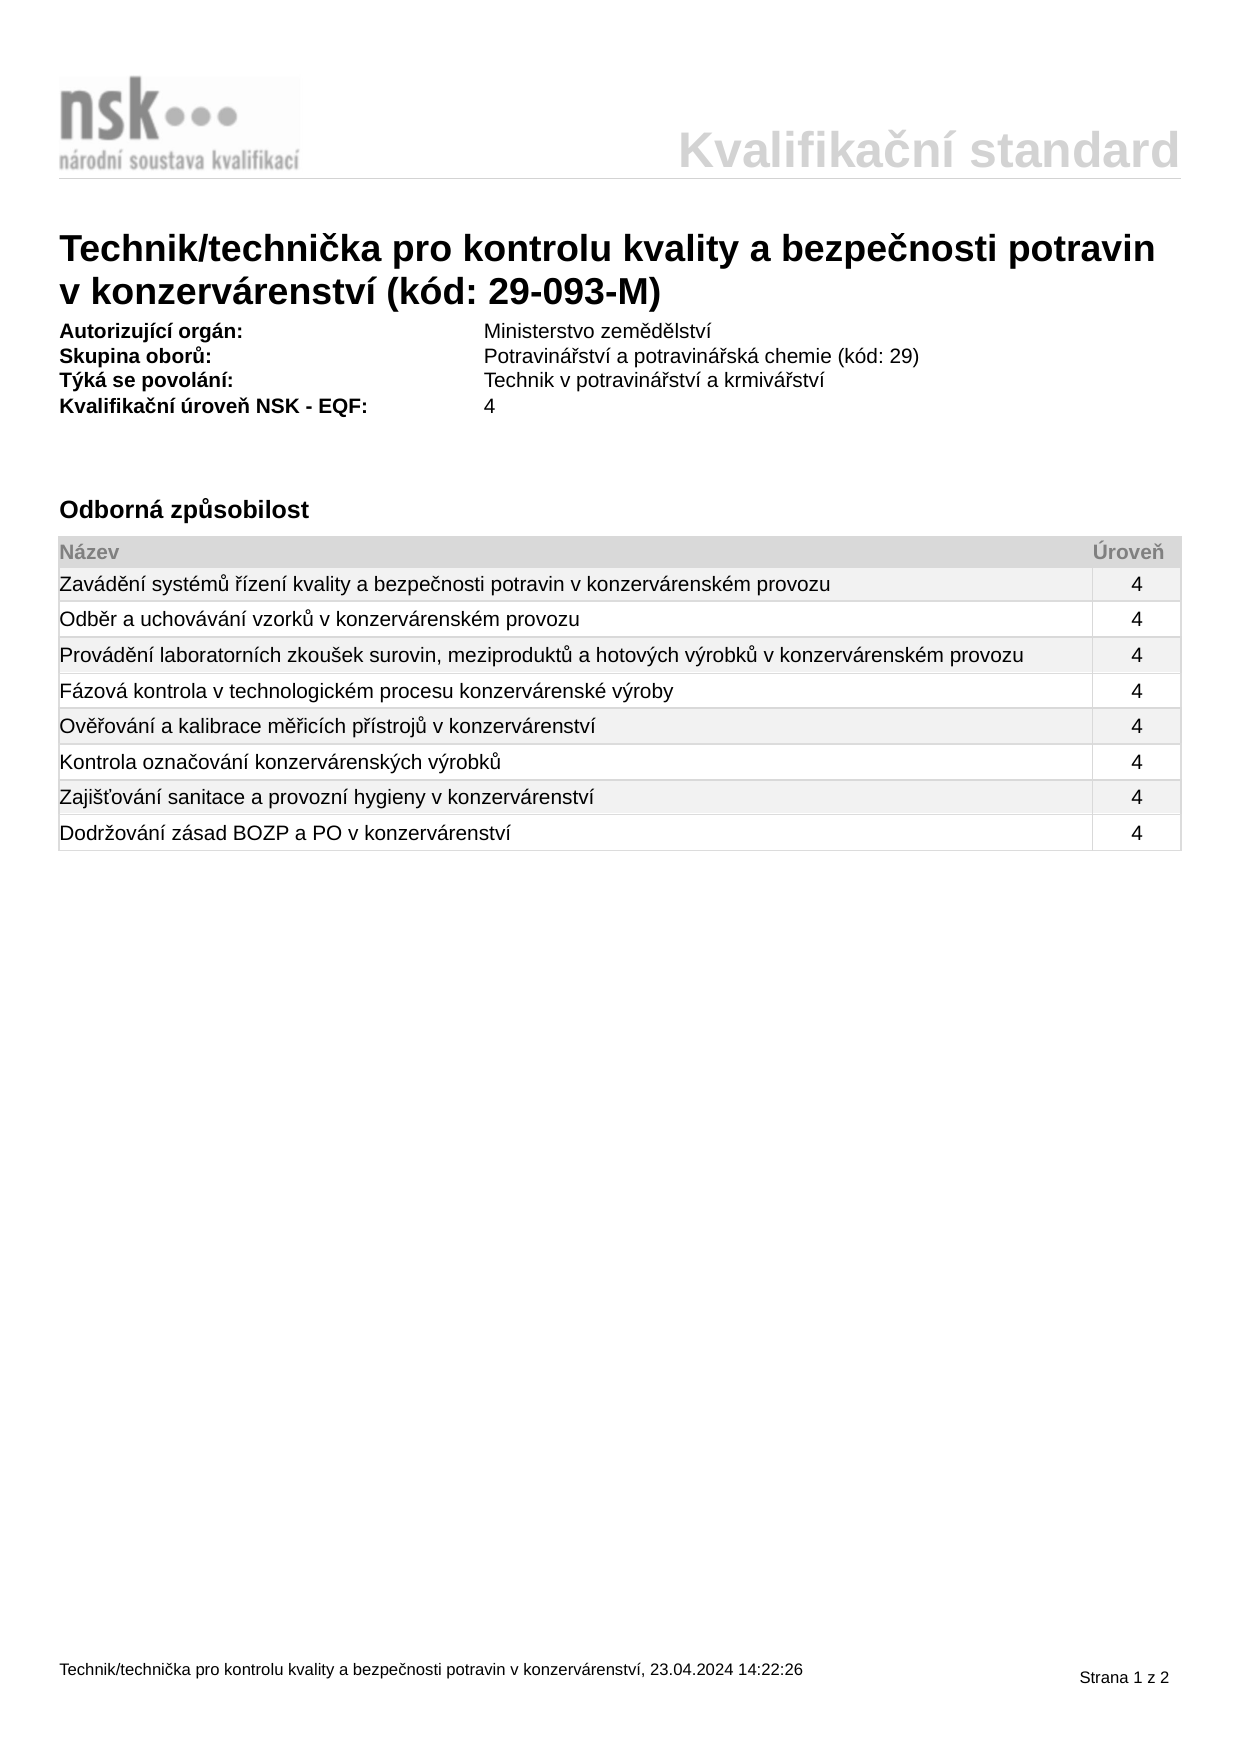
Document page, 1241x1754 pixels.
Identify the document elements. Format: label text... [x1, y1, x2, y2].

table_cell [1093, 196, 1169, 224]
table_cell [1169, 418, 1181, 489]
table_cell [1093, 524, 1169, 536]
table_cell [484, 196, 620, 224]
table_cell 4 [1093, 602, 1180, 636]
table_cell [620, 1150, 626, 1404]
table_cell [59, 851, 483, 1149]
table_cell Strana 1 z 2 [862, 1660, 1169, 1696]
table_cell [59, 313, 483, 319]
table_cell [59, 1405, 483, 1659]
table_cell [1169, 1150, 1181, 1404]
table_cell 4 [1093, 745, 1180, 779]
table_cell Zajišťování sanitace a provozní hygieny v konzervárenství [60, 781, 1092, 813]
table_cell [620, 1405, 626, 1659]
table_cell [1093, 1405, 1169, 1659]
table_cell [626, 851, 862, 1149]
table_cell [620, 851, 626, 1149]
table_cell [484, 313, 620, 319]
table_cell [1093, 1150, 1169, 1404]
table_cell [862, 524, 1093, 536]
table_cell Kontrola označování konzervárenských výrobků [60, 745, 1092, 779]
table_cell Potravinářství a potravinářská chemie (kód: 29) [484, 344, 1181, 368]
table_cell [484, 851, 620, 1149]
table_header [621, 59, 626, 172]
table_cell Technik/technička pro kontrolu kvality a bezpečnosti potravin v konzervárenství, 23.04.2024 14:22:26 [59, 1660, 862, 1696]
table_cell [620, 418, 626, 489]
table_cell [1169, 1405, 1181, 1659]
table_header Kvalifikační standard [626, 59, 1181, 178]
table_cell [862, 1405, 1093, 1659]
table_cell [1169, 196, 1181, 224]
table_cell [484, 1150, 620, 1404]
table_cell [1169, 524, 1181, 536]
table_cell [862, 1150, 1093, 1404]
table_cell [626, 524, 862, 536]
table_cell [59, 418, 483, 489]
table_cell [1169, 313, 1181, 319]
table_cell [862, 418, 1093, 489]
table_cell [626, 1150, 862, 1404]
table_cell Technik v potravinářství a krmivářství [484, 368, 1181, 393]
table_cell [626, 313, 862, 319]
table_cell Technik/technička pro kontrolu kvality a bezpečnosti potravin v konzervárenství (kód: 29-093-M) [59, 224, 1181, 313]
table_cell Týká se povolání: [59, 368, 483, 392]
table_cell 4 [1093, 568, 1180, 600]
table_cell Fázová kontrola v technologickém procesu konzervárenské výroby [60, 674, 1092, 707]
table_cell 4 [1093, 674, 1180, 707]
table_cell [620, 196, 626, 224]
table_cell [862, 313, 1093, 319]
table_cell [626, 196, 862, 224]
table_cell [1169, 851, 1181, 1149]
table_cell Úroveň [1093, 538, 1180, 566]
table_cell Ověřování a kalibrace měřicích přístrojů v konzervárenství [60, 709, 1092, 743]
table_cell Kvalifikační úroveň NSK - EQF: [59, 394, 483, 417]
table_cell [59, 1150, 483, 1404]
table_cell [1093, 851, 1169, 1149]
table_cell [626, 1405, 862, 1659]
table_cell 4 [484, 394, 1181, 417]
table_cell 4 [1093, 815, 1180, 849]
table_cell [1093, 313, 1169, 319]
table_cell [484, 172, 620, 178]
table_cell [620, 524, 626, 536]
table_cell Ministerstvo zemědělství [484, 319, 1181, 344]
table_cell Odborná způsobilost [59, 490, 1181, 524]
table_cell [59, 179, 1181, 196]
table_cell [59, 524, 483, 536]
table_cell [626, 418, 862, 489]
table_cell [862, 851, 1093, 1149]
table_cell [484, 1405, 620, 1659]
table_cell Skupina oborů: [59, 344, 483, 368]
table_cell Zavádění systémů řízení kvality a bezpečnosti potravin v konzervárenském provozu [60, 568, 1092, 600]
table_cell Provádění laboratorních zkoušek surovin, meziproduktů a hotových výrobků v konzervárenském provozu [60, 638, 1092, 672]
table_cell [484, 524, 620, 536]
table_cell [484, 418, 620, 489]
table_cell Odběr a uchovávání vzorků v konzervárenském provozu [60, 602, 1092, 636]
table_cell Název [60, 538, 1092, 566]
table_cell [59, 172, 483, 178]
table_cell [59, 196, 483, 224]
table_cell [862, 196, 1093, 224]
table_cell Dodržování zásad BOZP a PO v konzervárenství [60, 815, 1092, 849]
table_cell 4 [1093, 709, 1180, 743]
table_cell Autorizující orgán: [59, 319, 483, 343]
table_cell [1169, 1660, 1181, 1696]
picture [58, 59, 621, 172]
table_cell 4 [1093, 781, 1180, 813]
table_cell 4 [1093, 638, 1180, 672]
table_cell [1093, 418, 1169, 489]
